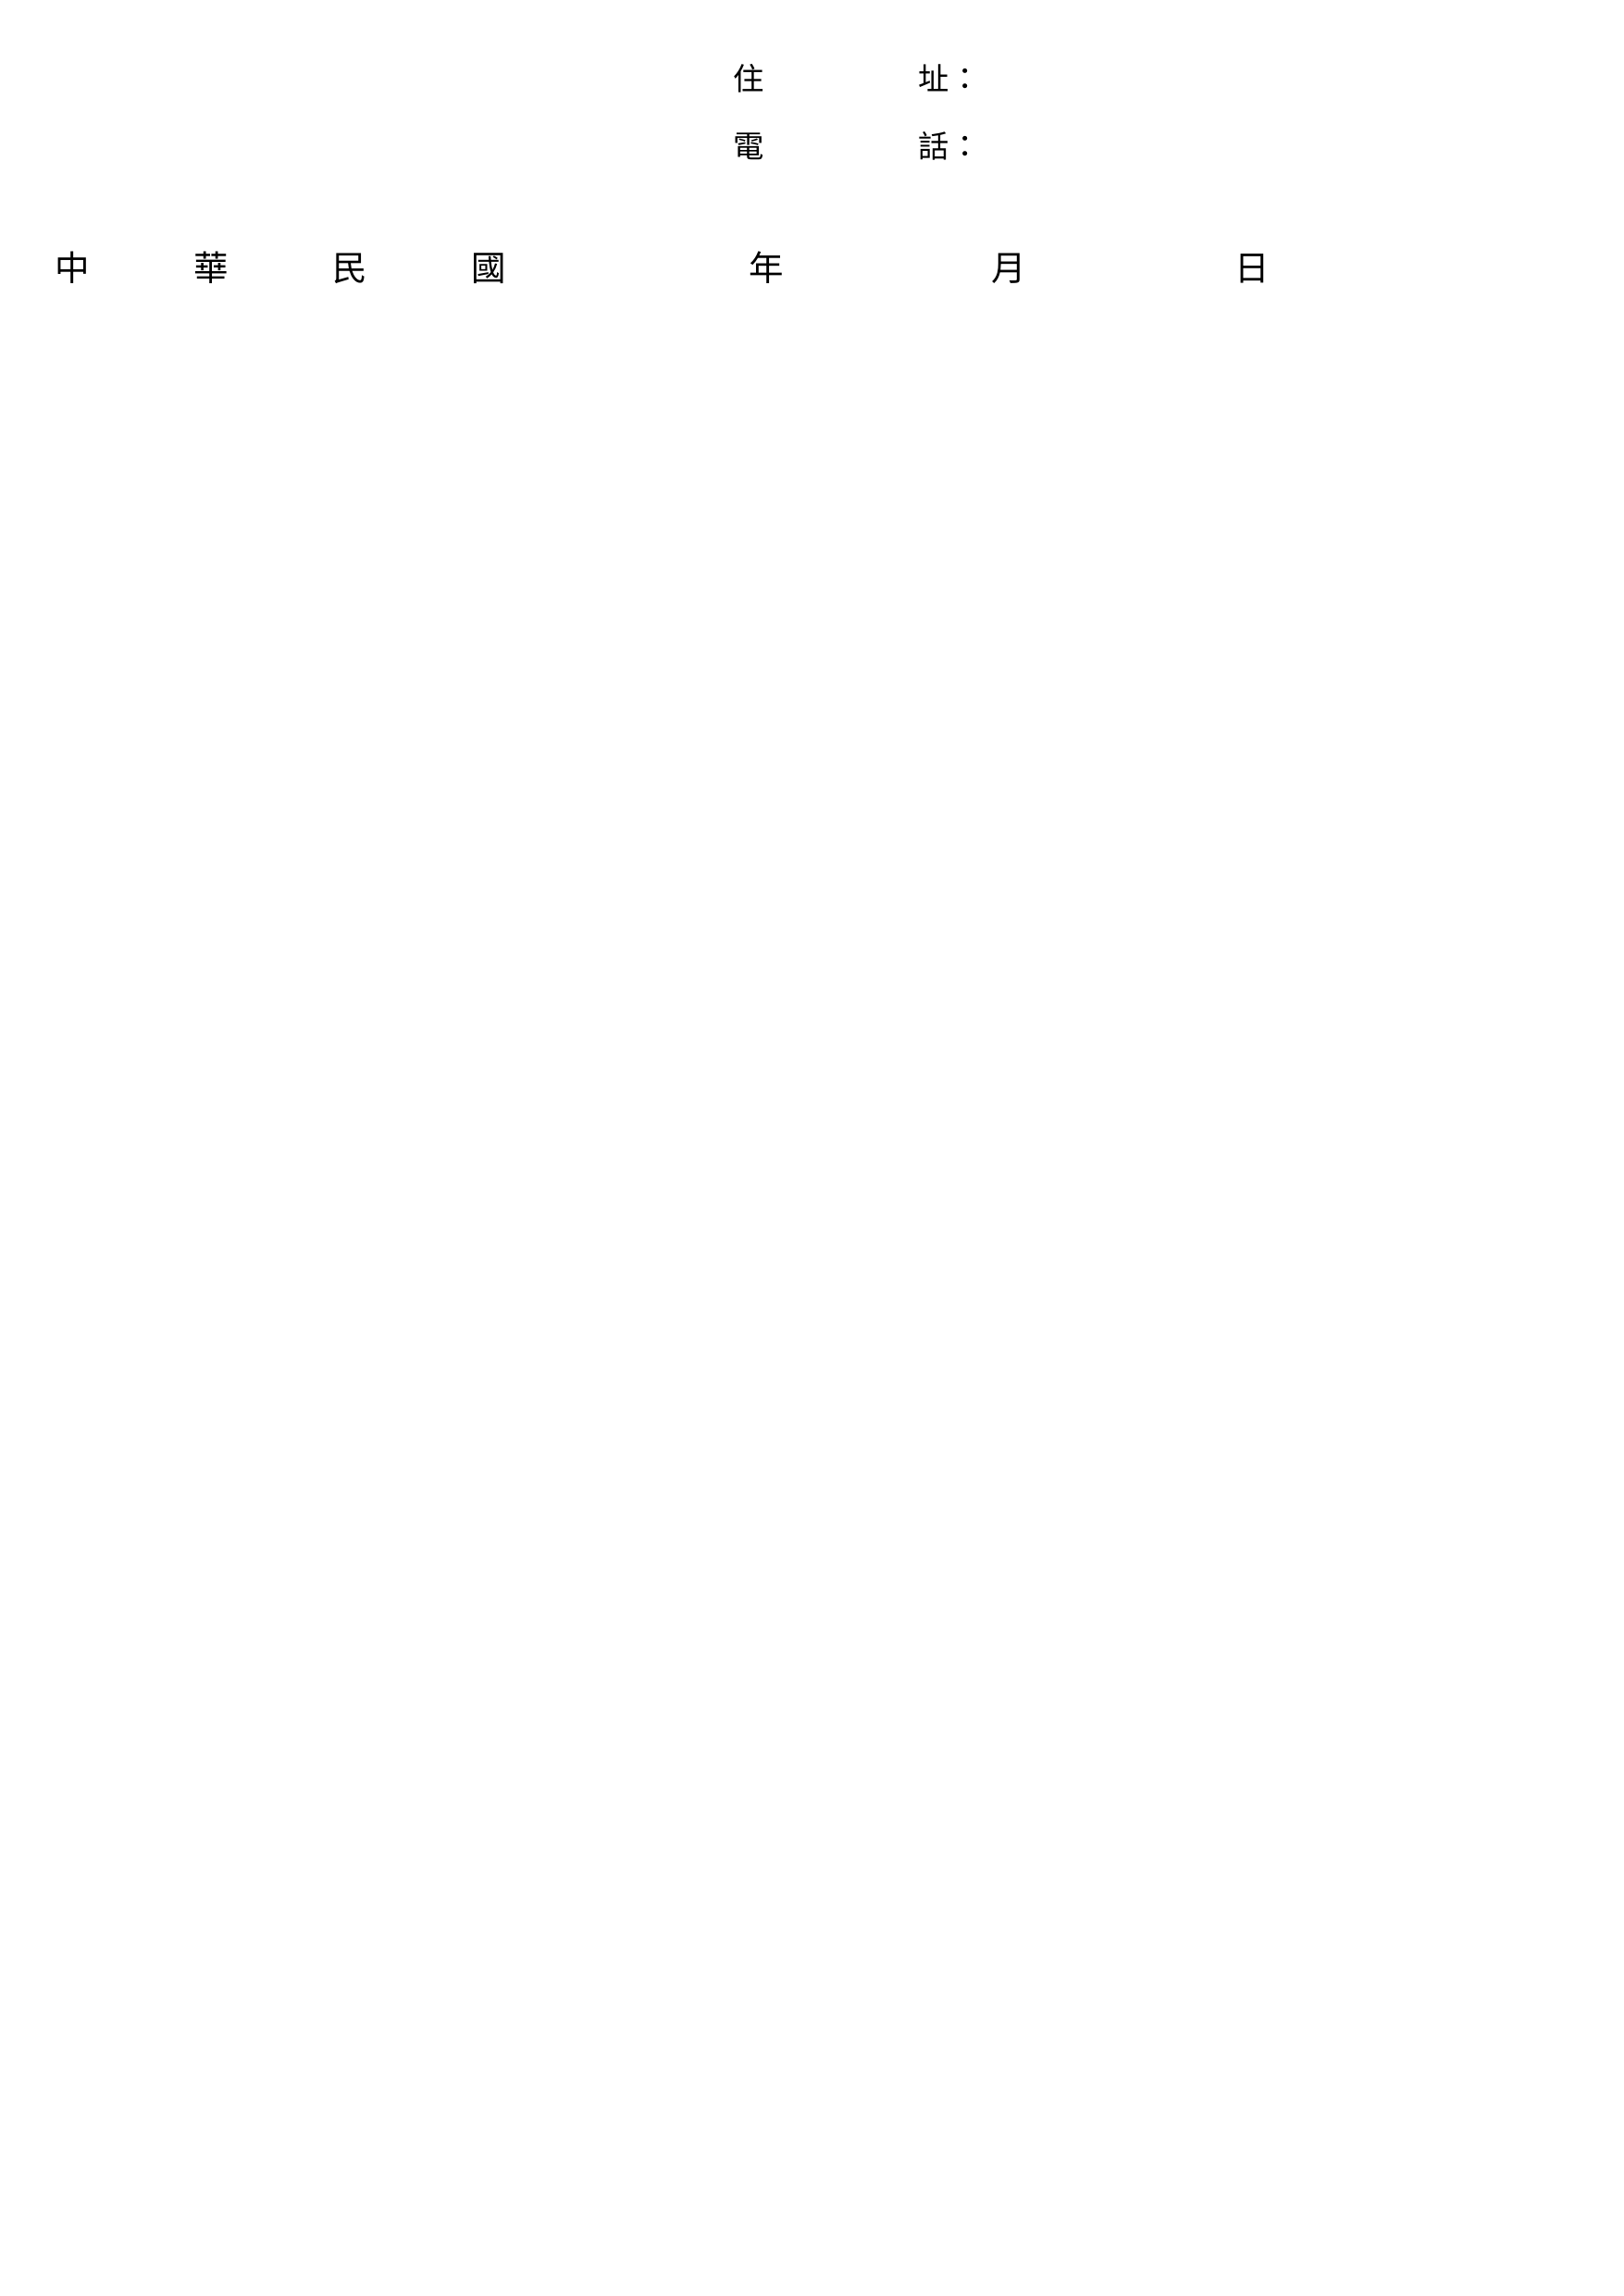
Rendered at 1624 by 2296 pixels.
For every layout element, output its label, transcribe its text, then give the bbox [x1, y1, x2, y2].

text 住 址： [55, 55, 1568, 99]
text 中 華 民 國 年 月 日 [55, 189, 1568, 291]
text 電 話： [55, 121, 1568, 166]
